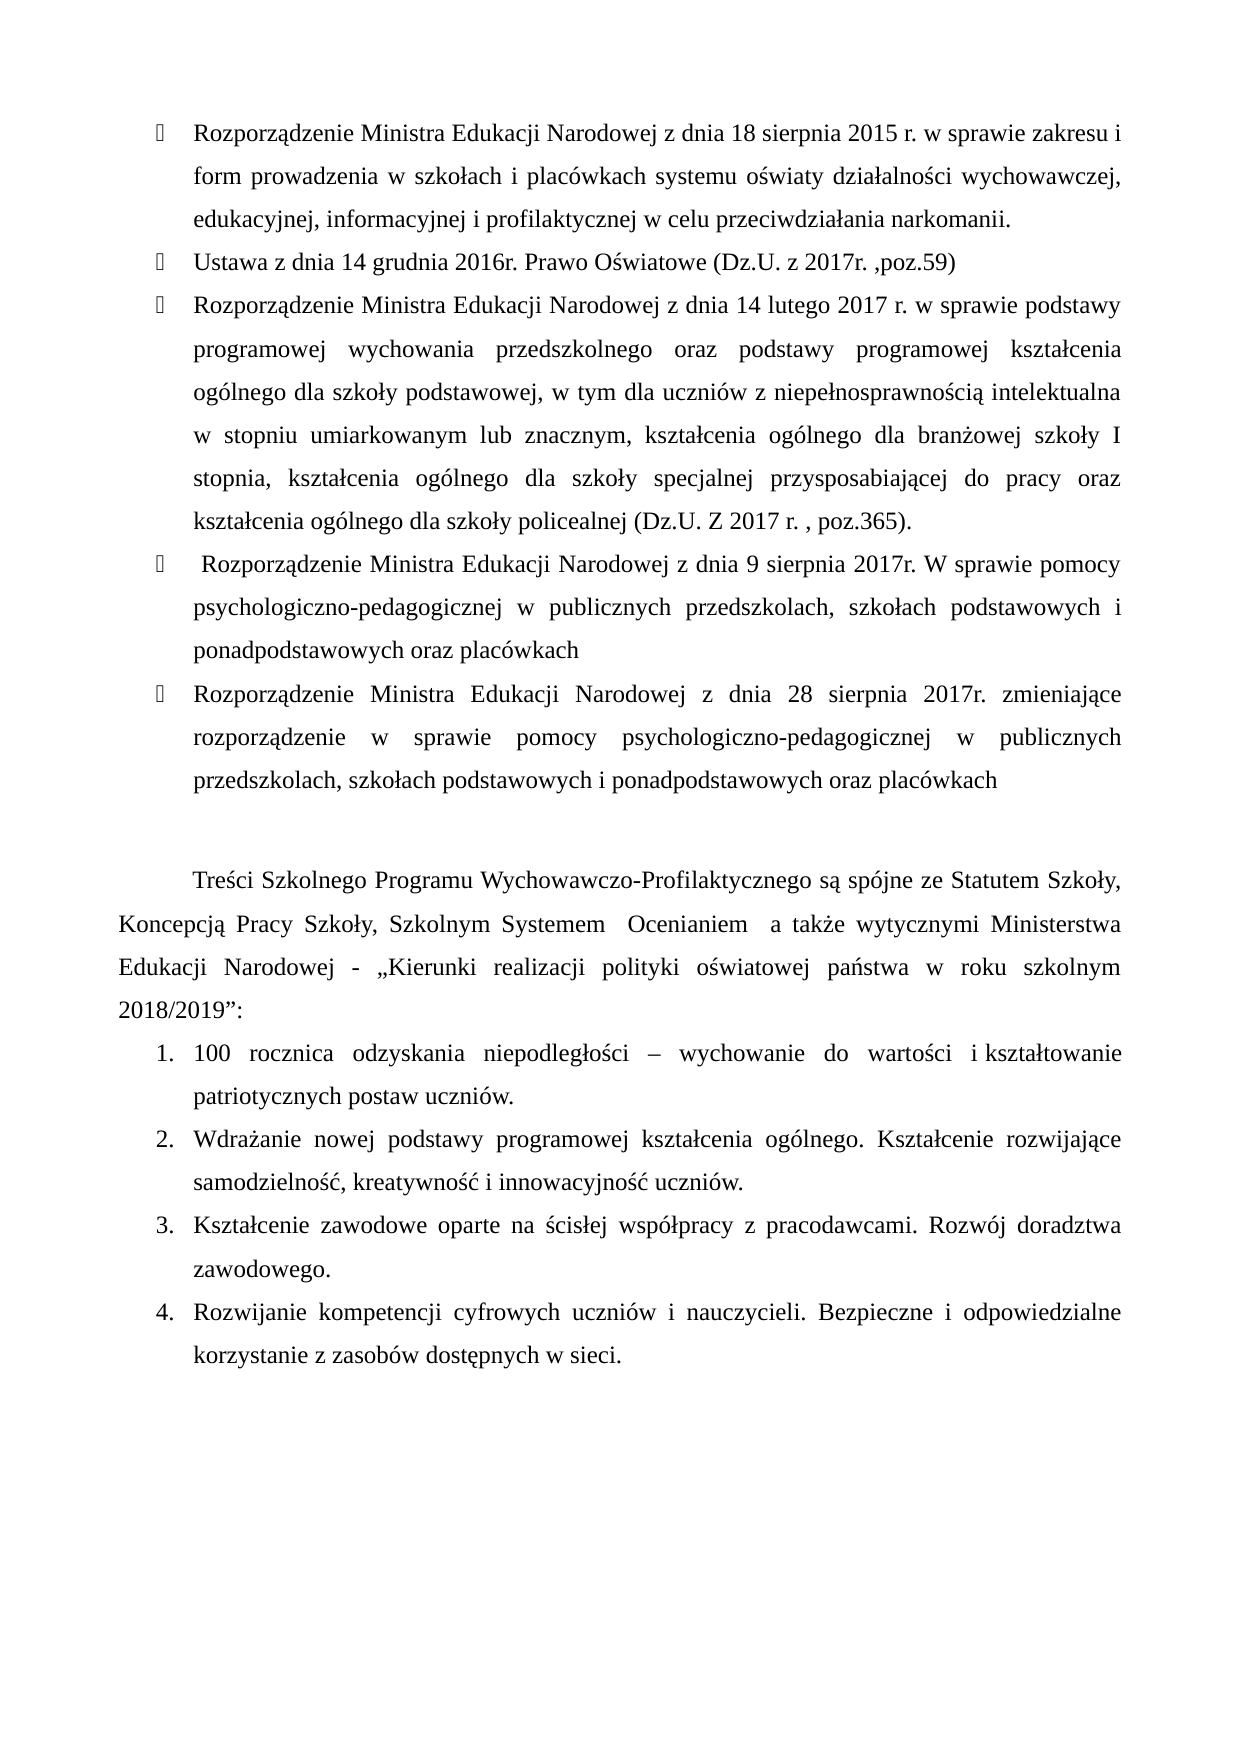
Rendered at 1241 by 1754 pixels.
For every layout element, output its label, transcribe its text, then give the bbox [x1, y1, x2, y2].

text Treści Szkolnego Programu Wychowawczo-Profilaktycznego są spójne ze Statutem Szkoły, Koncepcją Pracy Szkoły, Szkolnym Systemem Ocenianiem a także wytycznymi Ministerstwa Edukacji Narodowej - „Kierunki realizacji polityki oświatowej państwa w roku szkolnym 2018/2019”: [118, 866, 1122, 1024]
list Rozwijanie kompetencji cyfrowych uczniów i nauczycieli. Bezpieczne i odpowiedzialne korzystanie z zasobów dostępnych w sieci. [156, 1297, 1122, 1369]
list Kształcenie zawodowe oparte na ścisłej współpracy z pracodawcami. Rozwój doradztwa zawodowego. [156, 1211, 1122, 1282]
list Ustawa z dnia 14 grudnia 2016r. Prawo Oświatowe (Dz.U. z 2017r. ,poz.59) [156, 247, 1122, 276]
list Rozporządzenie Ministra Edukacji Narodowej z dnia 14 lutego 2017 r. w sprawie podstawy programowej wychowania przedszkolnego oraz podstawy programowej kształcenia ogólnego dla szkoły podstawowej, w tym dla uczniów z niepełnosprawnością intelektualna w stopniu umiarkowanym lub znacznym, kształcenia ogólnego dla branżowej szkoły I stopnia, kształcenia ogólnego dla szkoły specjalnej przysposabiającej do pracy oraz kształcenia ogólnego dla szkoły policealnej (Dz.U. Z 2017 r. , poz.365). [156, 291, 1122, 535]
list Rozporządzenie Ministra Edukacji Narodowej z dnia 9 sierpnia 2017r. W sprawie pomocy psychologiczno-pedagogicznej w publicznych przedszkolach, szkołach podstawowych i ponadpodstawowych oraz placówkach [156, 549, 1122, 664]
list Wdrażanie nowej podstawy programowej kształcenia ogólnego. Kształcenie rozwijające samodzielność, kreatywność i innowacyjność uczniów. [156, 1124, 1122, 1196]
list Rozporządzenie Ministra Edukacji Narodowej z dnia 28 sierpnia 2017r. zmieniające rozporządzenie w sprawie pomocy psychologiczno-pedagogicznej w publicznych przedszkolach, szkołach podstawowych i ponadpodstawowych oraz placówkach [156, 679, 1122, 794]
list 100 rocznica odzyskania niepodległości – wychowanie do wartości i kształtowanie patriotycznych postaw uczniów. [156, 1038, 1122, 1110]
list Rozporządzenie Ministra Edukacji Narodowej z dnia 18 sierpnia 2015 r. w sprawie zakresu i form prowadzenia w szkołach i placówkach systemu oświaty działalności wychowawczej, edukacyjnej, informacyjnej i profilaktycznej w celu przeciwdziałania narkomanii. [156, 118, 1122, 233]
